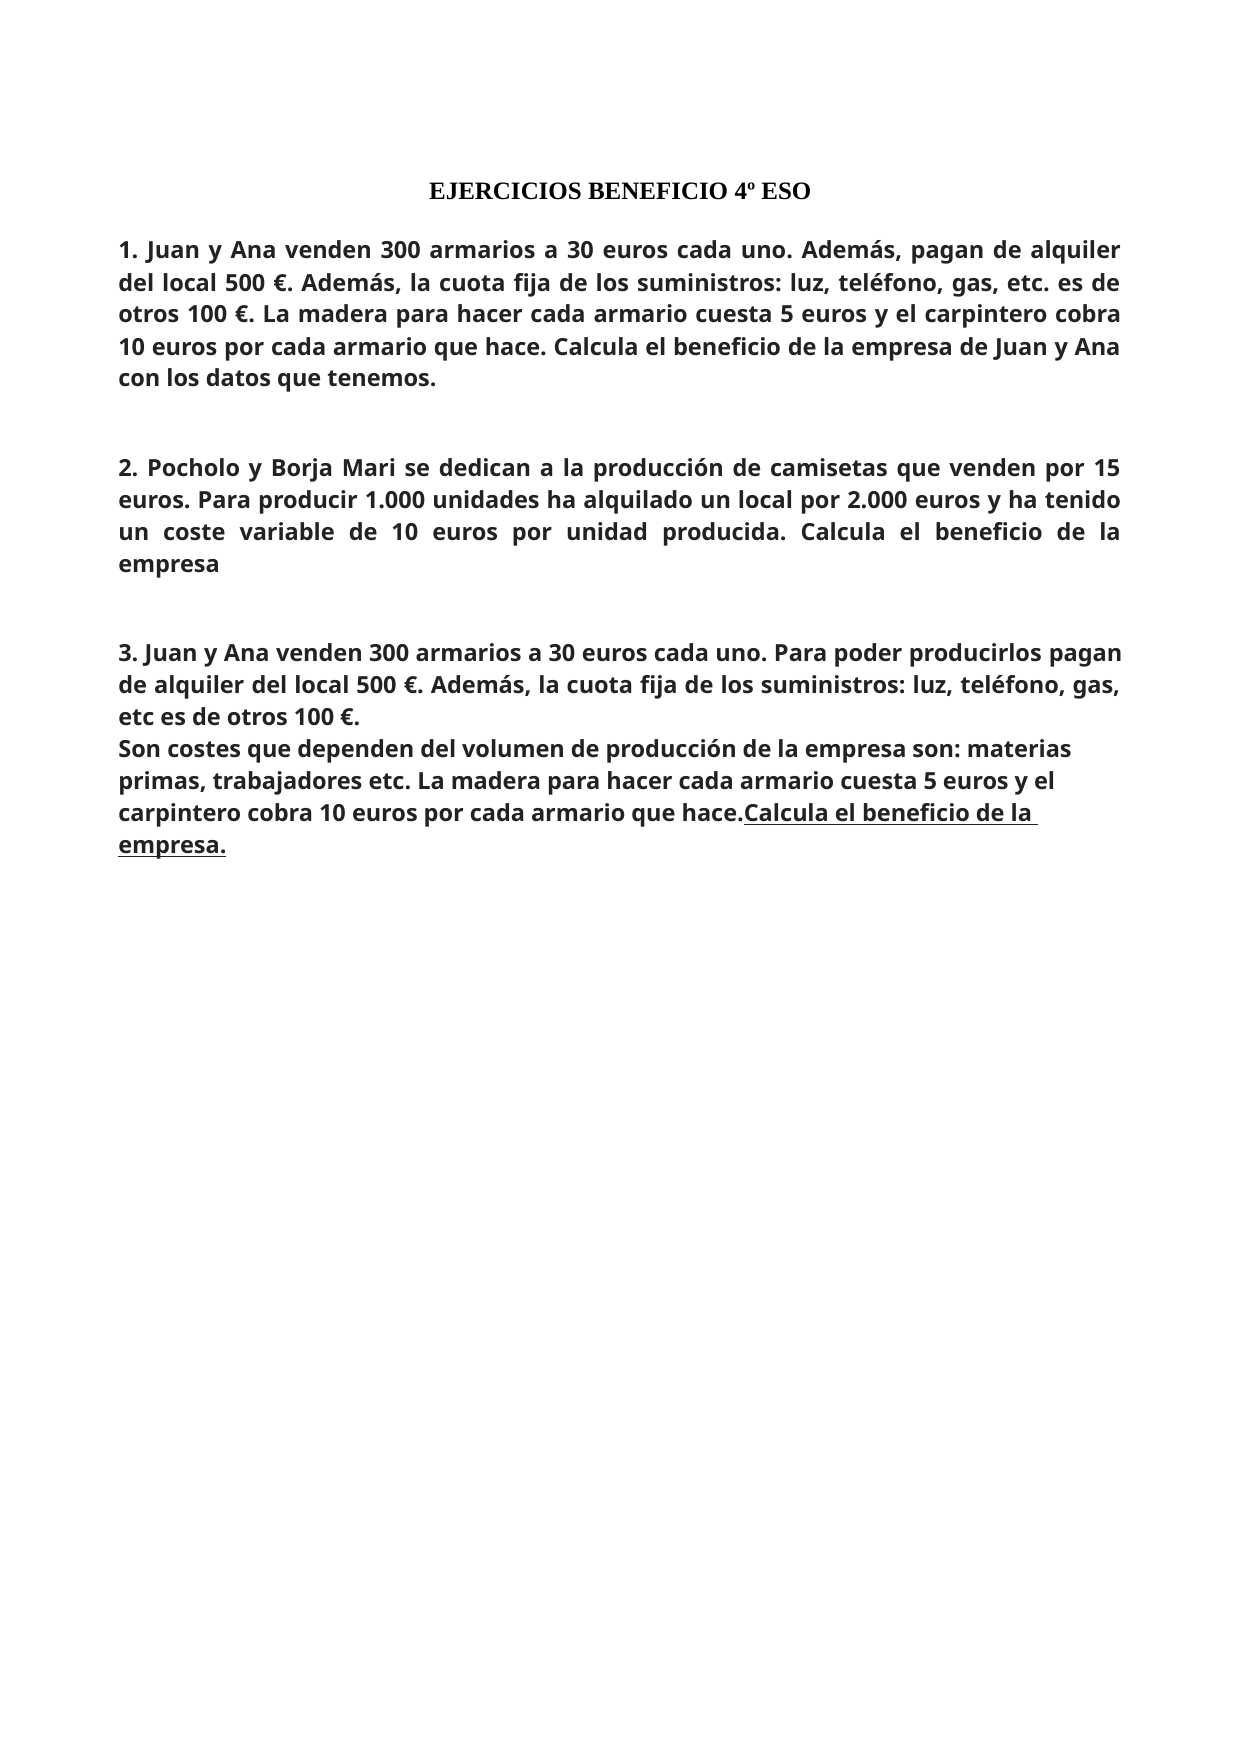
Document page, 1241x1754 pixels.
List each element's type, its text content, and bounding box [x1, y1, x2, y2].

text 1. Juan y Ana venden 300 armarios a 30 euros cada uno. Además, pagan de alquiler del local 500 €. Además, la cuota fija de los suministros: luz, teléfono, gas, etc. es de otros 100 €. La madera para hacer cada armario cuesta 5 euros y el carpintero cobra 10 euros por cada armario que hace. Calcula el beneficio de la empresa de Juan y Ana con los datos que tenemos. [118, 234, 1122, 394]
text EJERCICIOS BENEFICIO 4º ESO [118, 176, 1122, 205]
text Son costes que dependen del volumen de producción de la empresa son: materias primas, trabajadores etc. La madera para hacer cada armario cuesta 5 euros y el carpintero cobra 10 euros por cada armario que hace.Calcula el beneficio de la empresa. [118, 733, 1122, 861]
text 3. Juan y Ana venden 300 armarios a 30 euros cada uno. Para poder producirlos pagan de alquiler del local 500 €. Además, la cuota fija de los suministros: luz, teléfono, gas, etc es de otros 100 €. [118, 637, 1122, 733]
text 2. Pocholo y Borja Mari se dedican a la producción de camisetas que venden por 15 euros. Para producir 1.000 unidades ha alquilado un local por 2.000 euros y ha tenido un coste variable de 10 euros por unidad producida. Calcula el beneficio de la empresa [118, 451, 1122, 579]
